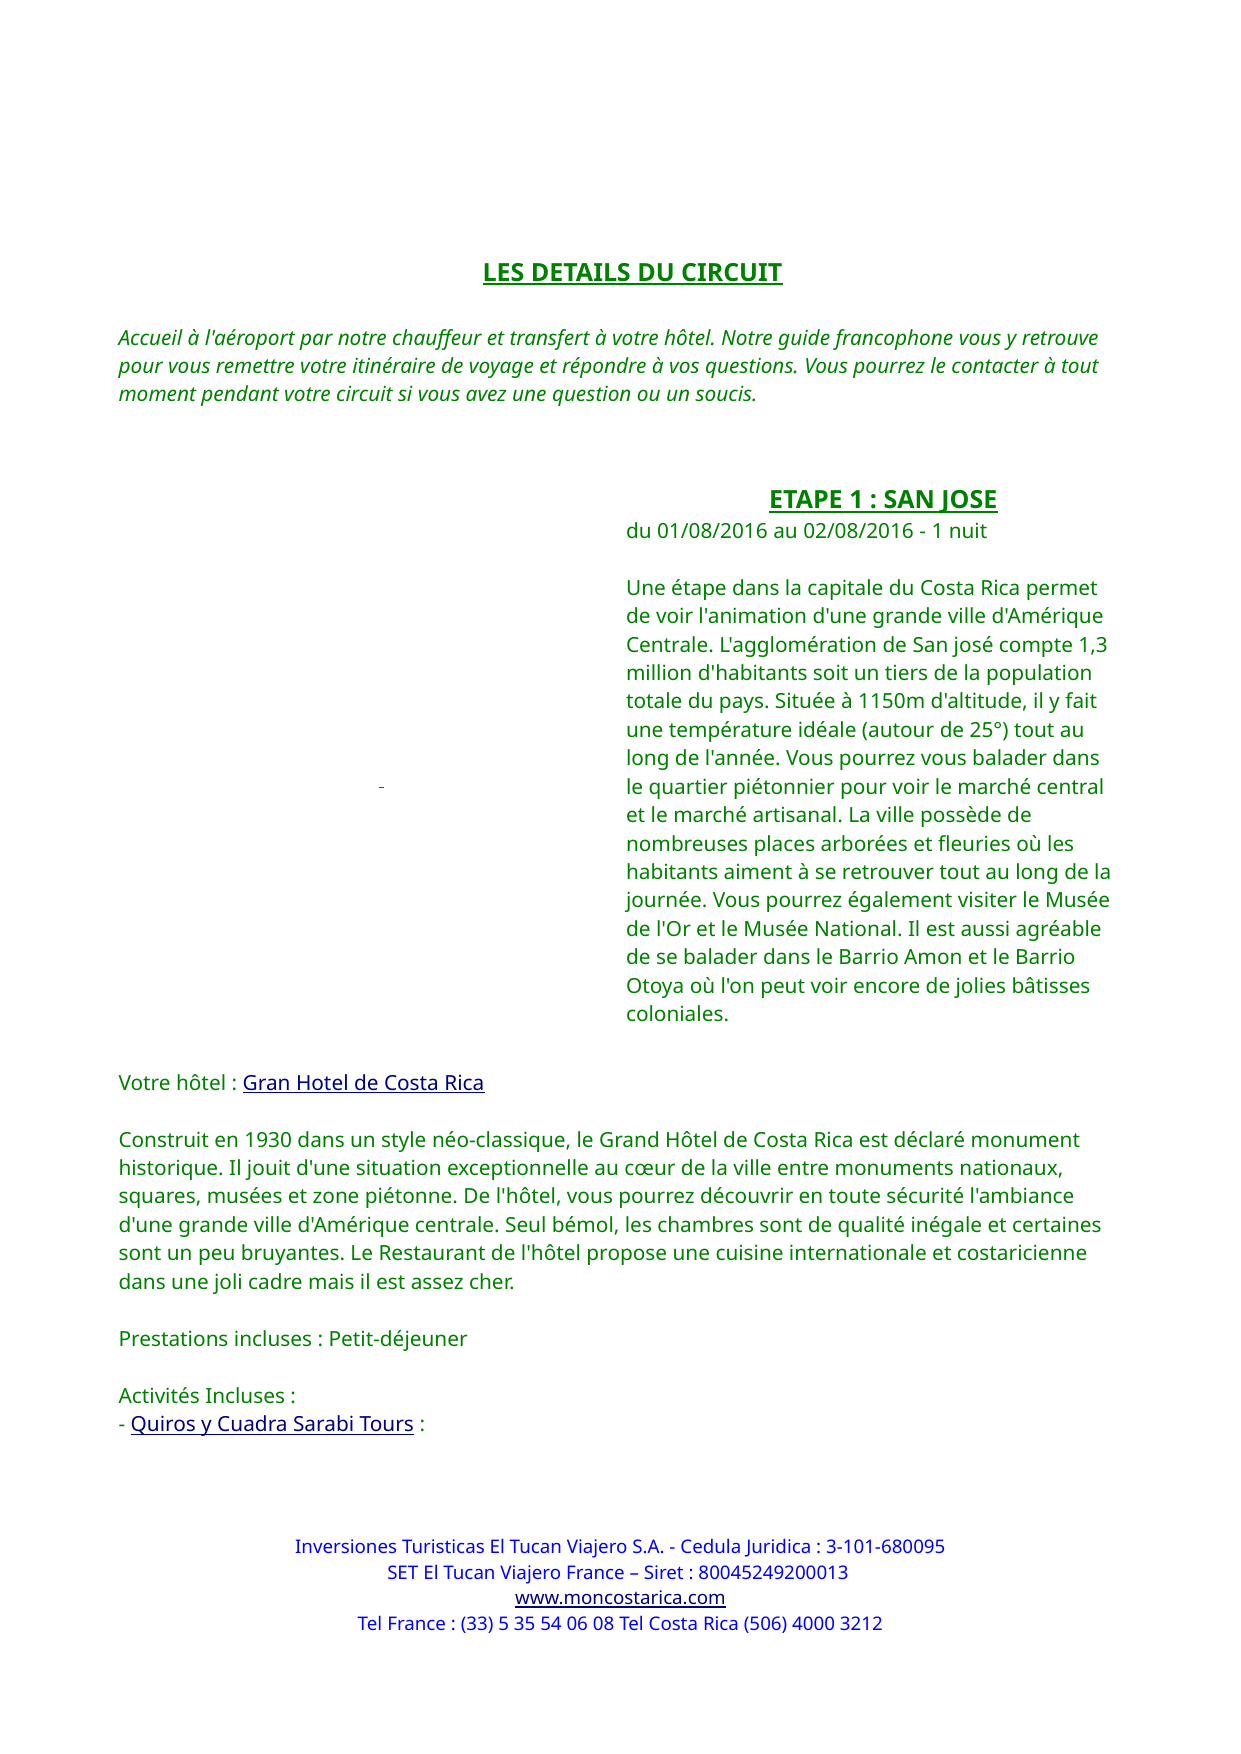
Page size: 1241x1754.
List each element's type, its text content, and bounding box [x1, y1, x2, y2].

table_header ETAPE 1 : SAN JOSE du 01/08/2016 au 02/08/2016 - 1 nuit Une étape dans la capitale du Costa Rica permet de voir l'animation d'une grande ville d'Amérique Centrale. L'agglomération de San josé compte 1,3 million d'habitants soit un tiers de la population totale du pays. Située à 1150m d'altitude, il y fait une température idéale (autour de 25°) tout au long de l'année. Vous pourrez vous balader dans le quartier piétonnier pour voir le marché central et le marché artisanal. La ville possède de nombreuses places arborées et fleuries où les habitants aiment à se retrouver tout au long de la journée. Vous pourrez également visiter le Musée de l'Or et le Musée National. Il est aussi agréable de se balader dans le Barrio Amon et le Barrio Otoya où l'on peut voir encore de jolies bâtisses coloniales. [620, 476, 1122, 1033]
text LES DETAILS DU CIRCUIT [118, 254, 1146, 289]
text Prestations incluses : Petit-déjeuner [118, 1324, 1122, 1353]
table_header [118, 476, 620, 1033]
text Votre hôtel : Gran Hotel de Costa Rica [118, 1068, 1122, 1096]
text Activités Incluses : [118, 1381, 1122, 1409]
text Accueil à l'aéroport par notre chauffeur et transfert à votre hôtel. Notre guide francophone vous y retrouve pour vous remettre votre itinéraire de voyage et répondre à vos questions. Vous pourrez le contacter à tout moment pendant votre circuit si vous avez une question ou un soucis. [118, 323, 1146, 408]
text - Quiros y Cuadra Sarabi Tours : [118, 1409, 1122, 1438]
text Construit en 1930 dans un style néo-classique, le Grand Hôtel de Costa Rica est déclaré monument historique. Il jouit d'une situation exceptionnelle au cœur de la ville entre monuments nationaux, squares, musées et zone piétonne. De l'hôtel, vous pourrez découvrir en toute sécurité l'ambiance d'une grande ville d'Amérique centrale. Seul bémol, les chambres sont de qualité inégale et certaines sont un peu bruyantes. Le Restaurant de l'hôtel propose une cuisine internationale et costaricienne dans une joli cadre mais il est assez cher. [118, 1125, 1122, 1295]
